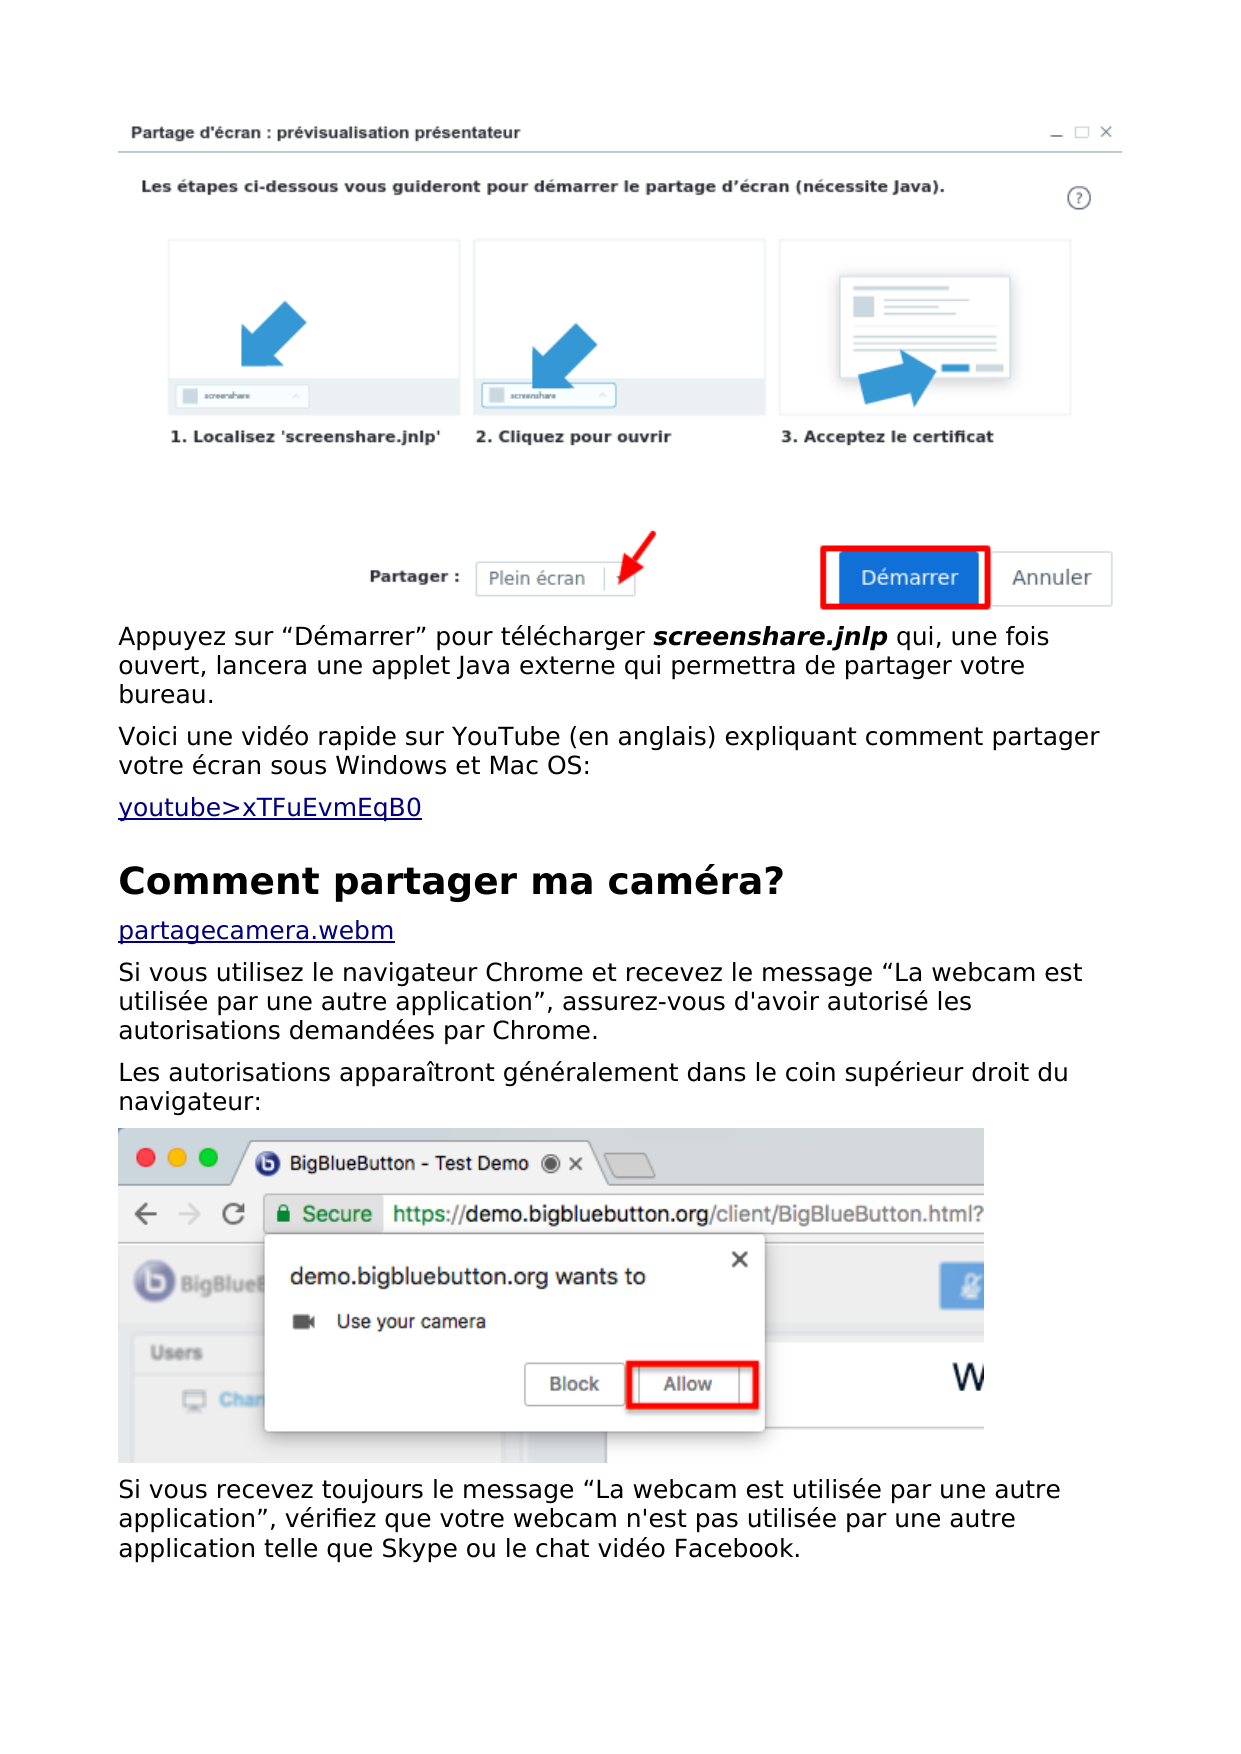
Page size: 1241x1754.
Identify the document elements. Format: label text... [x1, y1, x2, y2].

picture [118, 118, 1123, 617]
text Appuyez sur “Démarrer” pour télécharger screenshare.jnlp qui, une fois ouvert, lancera une applet Java externe qui permettra de partager votre bureau. [118, 617, 1122, 710]
text Si vous utilisez le navigateur Chrome et recevez le message “La webcam est utilisée par une autre application”, assurez-vous d'avoir autorisé les autorisations demandées par Chrome. [118, 958, 1122, 1045]
text Voici une vidéo rapide sur YouTube (en anglais) expliquant comment partager votre écran sous Windows et Mac OS: [118, 722, 1122, 781]
text Si vous recevez toujours le message “La webcam est utilisée par une autre application”, vérifiez que votre webcam n'est pas utilisée par une autre application telle que Skype ou le chat vidéo Facebook. [118, 1475, 1122, 1563]
text Les autorisations apparaîtront généralement dans le coin supérieur droit du navigateur: [118, 1058, 1122, 1116]
text partagecamera.webm [118, 916, 1122, 945]
subtitle Comment partager ma caméra? [118, 860, 1122, 903]
text youtube>xTFuEvmEqB0 [118, 793, 1122, 822]
picture [118, 1128, 984, 1463]
